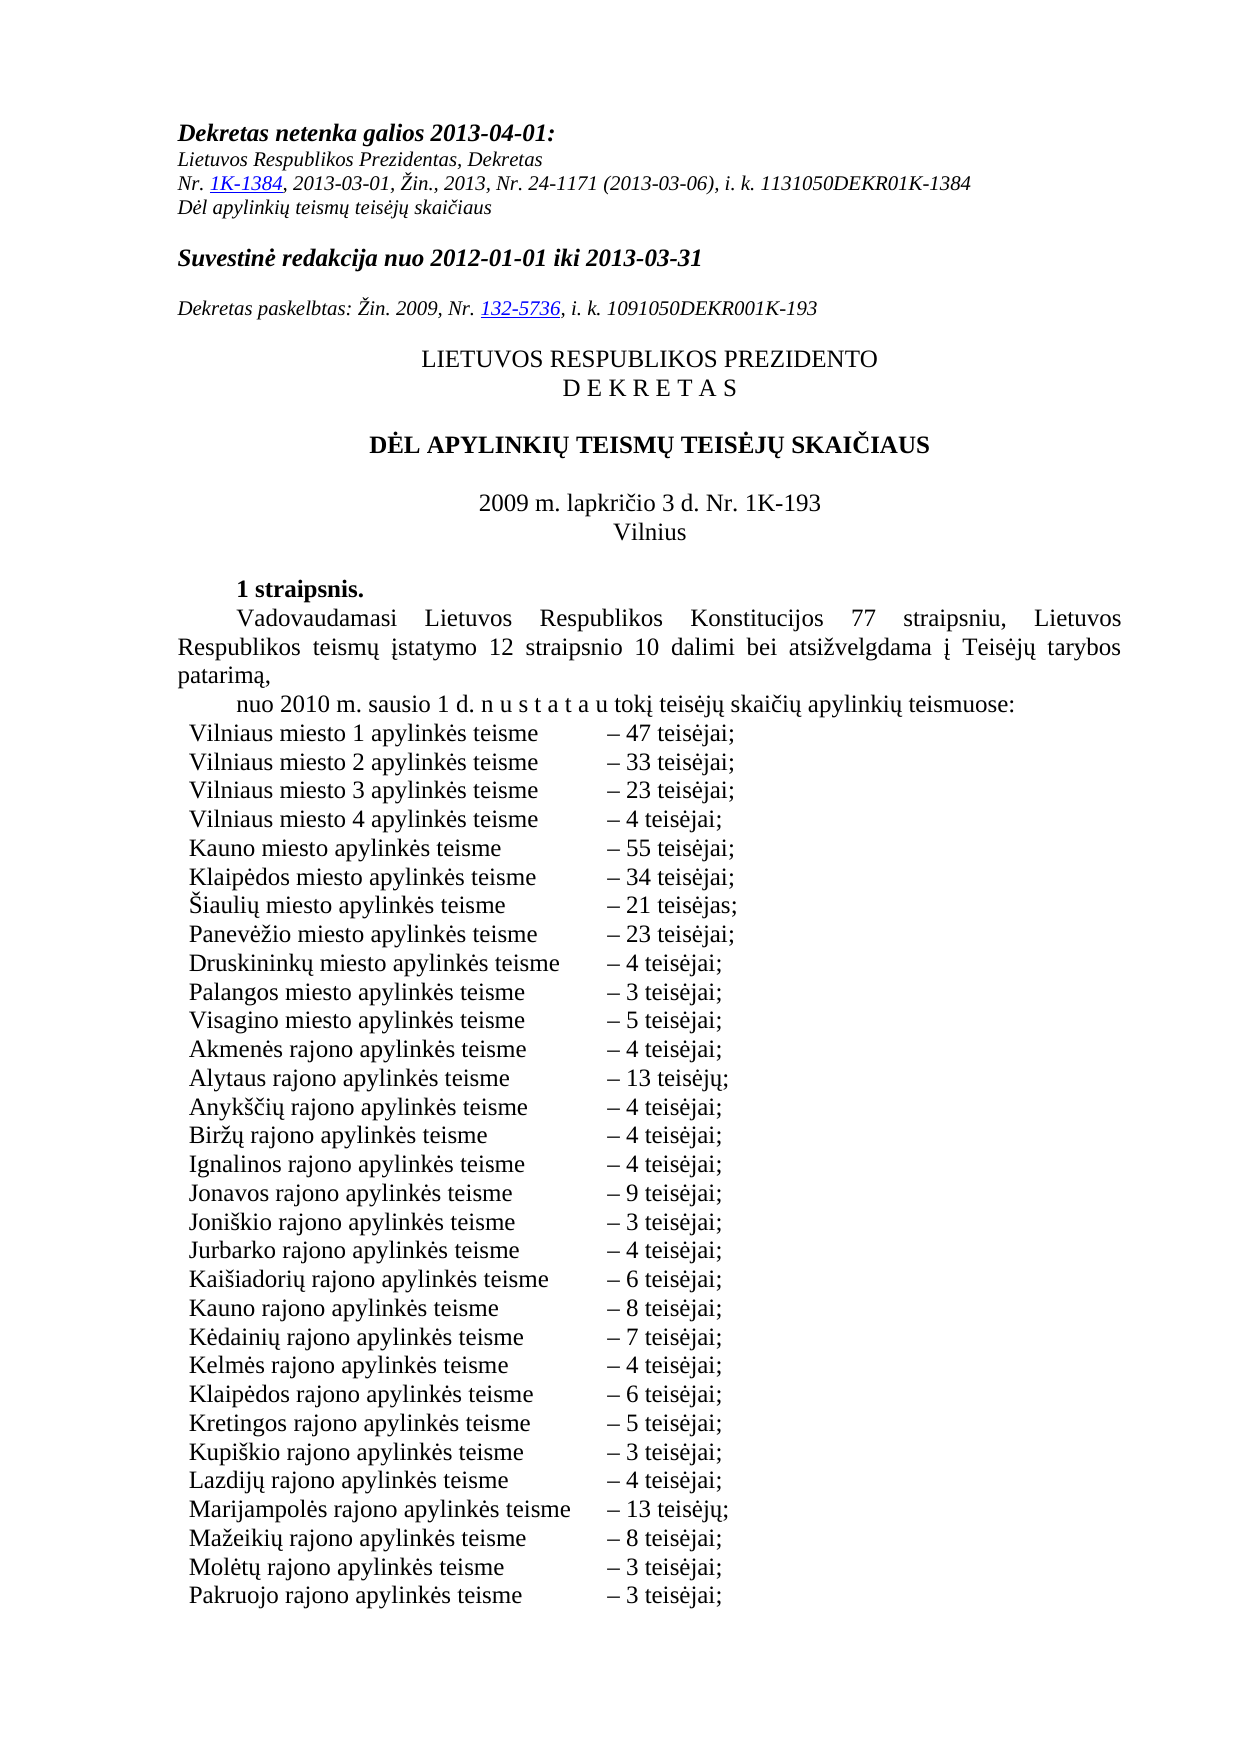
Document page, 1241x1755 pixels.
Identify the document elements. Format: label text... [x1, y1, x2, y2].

table_cell – 3 teisėjai; [596, 1580, 1122, 1609]
table_cell Biržų rajono apylinkės teisme [177, 1120, 596, 1149]
table_cell – 13 teisėjų; [596, 1063, 1122, 1092]
table_cell Druskininkų miesto apylinkės teisme [177, 948, 596, 977]
table_cell – 4 teisėjai; [596, 1235, 1122, 1264]
table_cell Joniškio rajono apylinkės teisme [177, 1207, 596, 1235]
text DĖL APYLINKIŲ TEISMŲ TEISĖJŲ SKAIČIAUS [177, 430, 1122, 459]
table_cell – 4 teisėjai; [596, 1350, 1122, 1379]
text Dekretas paskelbtas: Žin. 2009, Nr. 132-5736, i. k. 1091050DEKR001K-193 [177, 296, 1122, 320]
table_cell – 5 teisėjai; [596, 1005, 1122, 1034]
table_cell Klaipėdos miesto apylinkės teisme [177, 862, 596, 890]
table_cell Palangos miesto apylinkės teisme [177, 977, 596, 1005]
table_cell Molėtų rajono apylinkės teisme [177, 1552, 596, 1580]
table_cell – 3 teisėjai; [596, 1552, 1122, 1580]
table_header Vilniaus miesto 1 apylinkės teisme [177, 718, 596, 747]
text nuo 2010 m. sausio 1 d. n u s t a t a u tokį teisėjų skaičių apylinkių teismuose: [177, 689, 1122, 718]
table_cell – 21 teisėjas; [596, 890, 1122, 919]
table_cell – 5 teisėjai; [596, 1408, 1122, 1437]
text Vilnius [177, 517, 1122, 545]
text D E K R E T A S [177, 373, 1122, 402]
table_cell Vilniaus miesto 2 apylinkės teisme [177, 747, 596, 775]
table_cell – 55 teisėjai; [596, 833, 1122, 862]
text Suvestinė redakcija nuo 2012-01-01 iki 2013-03-31 [177, 243, 1122, 272]
table_cell – 4 teisėjai; [596, 1149, 1122, 1178]
table_cell – 6 teisėjai; [596, 1264, 1122, 1293]
table_cell Kretingos rajono apylinkės teisme [177, 1408, 596, 1437]
table_cell – 3 teisėjai; [596, 1207, 1122, 1235]
table_cell Panevėžio miesto apylinkės teisme [177, 919, 596, 948]
table_cell – 9 teisėjai; [596, 1178, 1122, 1207]
table_cell Marijampolės rajono apylinkės teisme [177, 1494, 596, 1523]
table_cell Pakruojo rajono apylinkės teisme [177, 1580, 596, 1609]
table_cell Vilniaus miesto 3 apylinkės teisme [177, 775, 596, 804]
table_cell – 34 teisėjai; [596, 862, 1122, 890]
table_cell Alytaus rajono apylinkės teisme [177, 1063, 596, 1092]
text 2009 m. lapkričio 3 d. Nr. 1K-193 [177, 488, 1122, 517]
table_cell – 13 teisėjų; [596, 1494, 1122, 1523]
table_cell – 3 teisėjai; [596, 1437, 1122, 1465]
table_cell Kaišiadorių rajono apylinkės teisme [177, 1264, 596, 1293]
table_cell – 8 teisėjai; [596, 1523, 1122, 1552]
text Nr. 1K-1384, 2013-03-01, Žin., 2013, Nr. 24-1171 (2013-03-06), i. k. 1131050DEKR01K-1384 [177, 171, 1122, 195]
table_cell Ignalinos rajono apylinkės teisme [177, 1149, 596, 1178]
table_cell – 4 teisėjai; [596, 804, 1122, 833]
table_cell Klaipėdos rajono apylinkės teisme [177, 1379, 596, 1408]
table_cell Jonavos rajono apylinkės teisme [177, 1178, 596, 1207]
table_cell – 3 teisėjai; [596, 977, 1122, 1005]
table_cell – 4 teisėjai; [596, 1034, 1122, 1063]
text Dėl apylinkių teismų teisėjų skaičiaus [177, 195, 1122, 219]
table_cell Vilniaus miesto 4 apylinkės teisme [177, 804, 596, 833]
table_cell – 23 teisėjai; [596, 919, 1122, 948]
table_cell Anykščių rajono apylinkės teisme [177, 1092, 596, 1120]
table_cell – 4 teisėjai; [596, 1465, 1122, 1494]
table_cell – 33 teisėjai; [596, 747, 1122, 775]
table_cell Kauno miesto apylinkės teisme [177, 833, 596, 862]
table_header – 47 teisėjai; [596, 718, 1122, 747]
table_cell – 23 teisėjai; [596, 775, 1122, 804]
table_cell Mažeikių rajono apylinkės teisme [177, 1523, 596, 1552]
table_cell – 4 teisėjai; [596, 1120, 1122, 1149]
text 1 straipsnis. [177, 574, 1122, 603]
table_cell – 6 teisėjai; [596, 1379, 1122, 1408]
table_cell Šiaulių miesto apylinkės teisme [177, 890, 596, 919]
table_cell Kupiškio rajono apylinkės teisme [177, 1437, 596, 1465]
table_cell Akmenės rajono apylinkės teisme [177, 1034, 596, 1063]
table_cell Kauno rajono apylinkės teisme [177, 1293, 596, 1322]
text Vadovaudamasi Lietuvos Respublikos Konstitucijos 77 straipsniu, Lietuvos Respublikos teismų įstatymo 12 straipsnio 10 dalimi bei atsižvelgdama į Teisėjų tarybos patarimą, [177, 603, 1122, 689]
table_cell Lazdijų rajono apylinkės teisme [177, 1465, 596, 1494]
table_cell Kelmės rajono apylinkės teisme [177, 1350, 596, 1379]
table_cell Kėdainių rajono apylinkės teisme [177, 1322, 596, 1350]
text Lietuvos Respublikos Prezidentas, Dekretas [177, 147, 1122, 171]
table_cell Visagino miesto apylinkės teisme [177, 1005, 596, 1034]
table_cell – 7 teisėjai; [596, 1322, 1122, 1350]
table_cell – 4 teisėjai; [596, 1092, 1122, 1120]
text Dekretas netenka galios 2013-04-01: [177, 118, 1122, 147]
table_cell Jurbarko rajono apylinkės teisme [177, 1235, 596, 1264]
table_cell – 4 teisėjai; [596, 948, 1122, 977]
text LIETUVOS RESPUBLIKOS PREZIDENTO [177, 344, 1122, 373]
table_cell – 8 teisėjai; [596, 1293, 1122, 1322]
